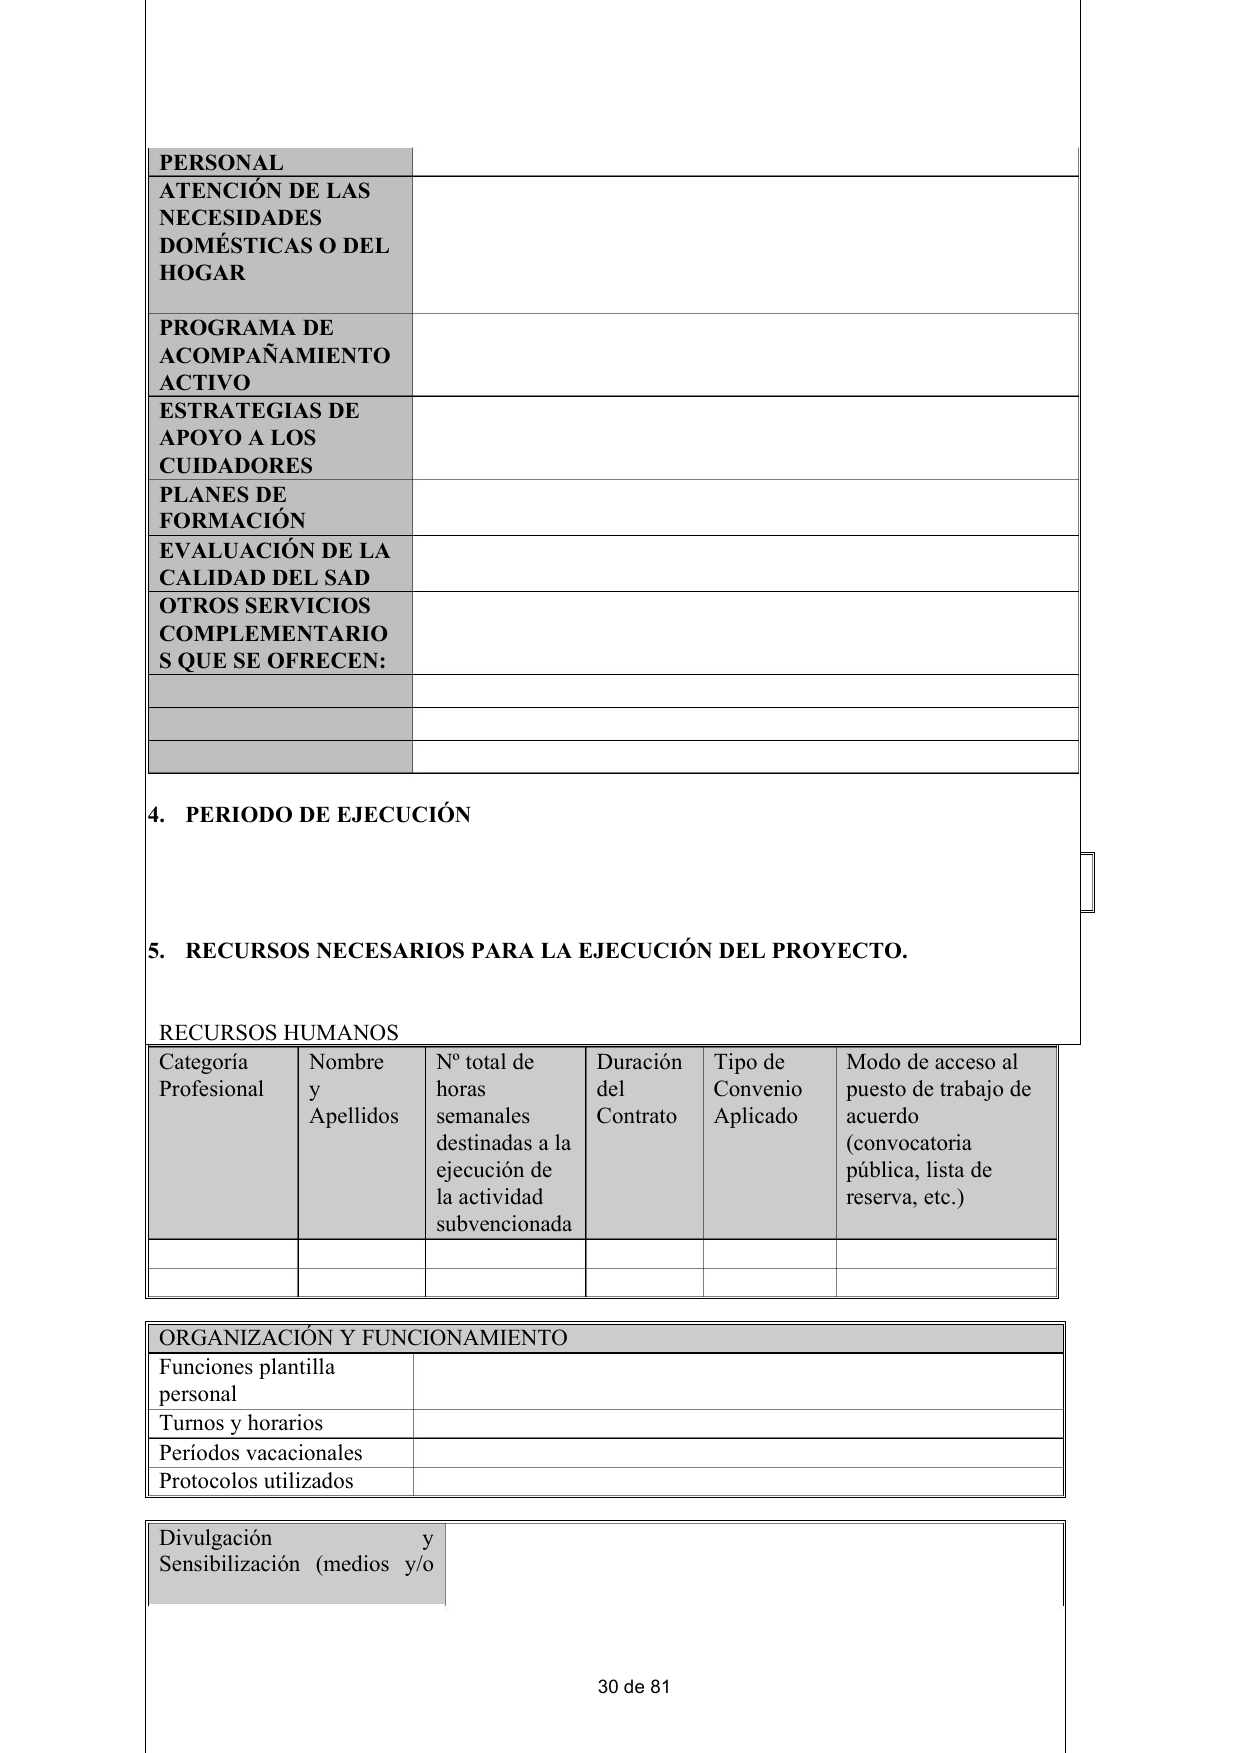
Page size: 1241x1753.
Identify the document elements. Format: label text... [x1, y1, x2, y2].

text EVALUACIÓN DE LA [159, 538, 416, 563]
text PLANES DE [159, 482, 416, 507]
text Protocolos utilizados [159, 1469, 593, 1494]
text Nombre [309, 1049, 423, 1075]
text CUIDADORES [159, 453, 416, 478]
text Convenio [713, 1076, 827, 1102]
text CALIDAD DEL SAD [159, 564, 416, 590]
text destinadas a la [436, 1130, 597, 1156]
text 5 [148, 939, 159, 964]
text Nº total de [436, 1049, 559, 1075]
text Categoría [159, 1049, 289, 1075]
text puesto de trabajo de [846, 1076, 1056, 1102]
picture [146, 1322, 1065, 1497]
text reserva, etc.) [846, 1184, 1017, 1210]
text la actividad [436, 1184, 597, 1210]
text 3 [598, 1677, 608, 1698]
text PERSONAL [159, 149, 309, 175]
text Divulgación [159, 1524, 297, 1550]
text Profesional [159, 1076, 289, 1102]
text 0 de 81 [608, 1677, 696, 1698]
text ejecución de [436, 1157, 597, 1182]
text ATENCIÓN DE LAS [159, 179, 415, 204]
text ESTRATEGIAS DE [159, 399, 416, 424]
text 3 [598, 1681, 605, 1692]
picture [146, 1045, 1058, 1298]
text y [422, 1524, 458, 1550]
text ACTIVO [159, 369, 416, 395]
text Contrato [596, 1103, 702, 1129]
text Duración Tipo de [596, 1049, 809, 1075]
text . PERIODO DE EJECUCIÓN [159, 802, 496, 827]
text HOGAR [159, 259, 415, 285]
text (convocatoria [846, 1130, 1017, 1156]
text COMPLEMENTARIO [159, 621, 416, 646]
text acuerdo [846, 1103, 1056, 1129]
text semanales [436, 1103, 559, 1129]
text personal [159, 1381, 593, 1407]
text y [309, 1076, 423, 1102]
text 4 [148, 802, 159, 827]
text RECURSOS HUMANOS [159, 1020, 424, 1046]
text Períodos vacacionales [159, 1439, 593, 1465]
text pública, lista de [846, 1157, 1017, 1182]
text Apellidos [309, 1103, 423, 1129]
text Funciones plantilla [159, 1354, 593, 1380]
text NECESIDADES [159, 206, 415, 231]
text Sensibilización (medios y/o [159, 1551, 458, 1577]
text APOYO A LOS [159, 426, 416, 451]
text ORGANIZACIÓN Y FUNCIONAMIENTO [159, 1325, 593, 1351]
picture [146, 0, 1080, 1044]
text PROGRAMA DE [159, 316, 416, 341]
text horas [436, 1076, 559, 1102]
text OTROS SERVICIOS [159, 594, 416, 619]
text Turnos y horarios [159, 1411, 593, 1436]
text subvencionada [436, 1211, 597, 1237]
picture [1081, 853, 1094, 912]
text . RECURSOS NECESARIOS PARA LA EJECUCIÓN DEL PROYECTO. [159, 939, 932, 964]
text del [596, 1076, 649, 1102]
text S QUE SE OFRECEN: [159, 648, 416, 673]
text ACOMPAÑAMIENTO [159, 343, 416, 368]
text Modo de acceso al [846, 1049, 1056, 1075]
text FORMACIÓN [159, 509, 331, 534]
text Aplicado [713, 1103, 827, 1129]
text DOMÉSTICAS O DEL [159, 233, 415, 258]
picture [146, 1521, 1065, 1753]
